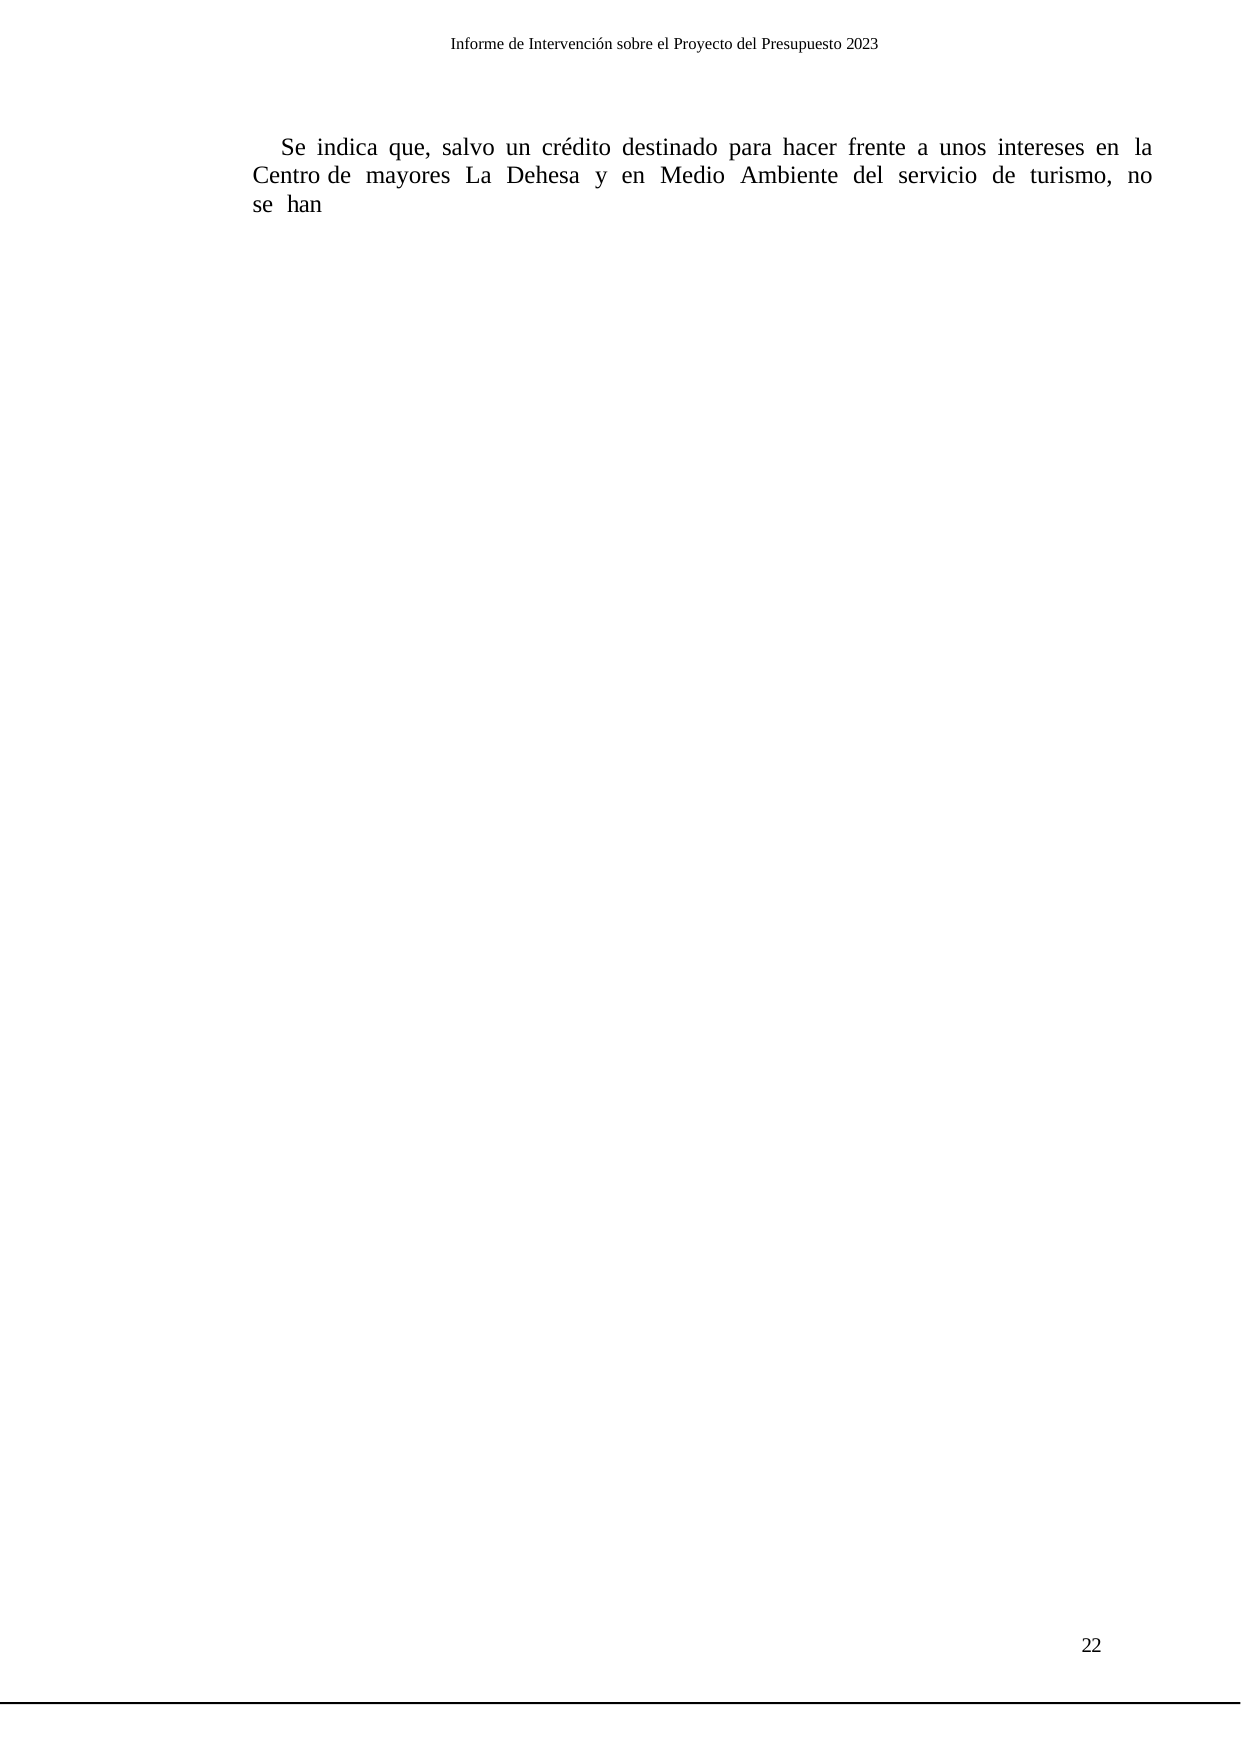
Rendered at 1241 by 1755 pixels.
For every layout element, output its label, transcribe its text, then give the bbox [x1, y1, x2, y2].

text Se indica que, salvo un crédito destinado para hacer frente a unos intereses en la Centro de mayores La Dehesa y en Medio Ambiente del servicio de turismo, no se han [252, 132, 1153, 218]
